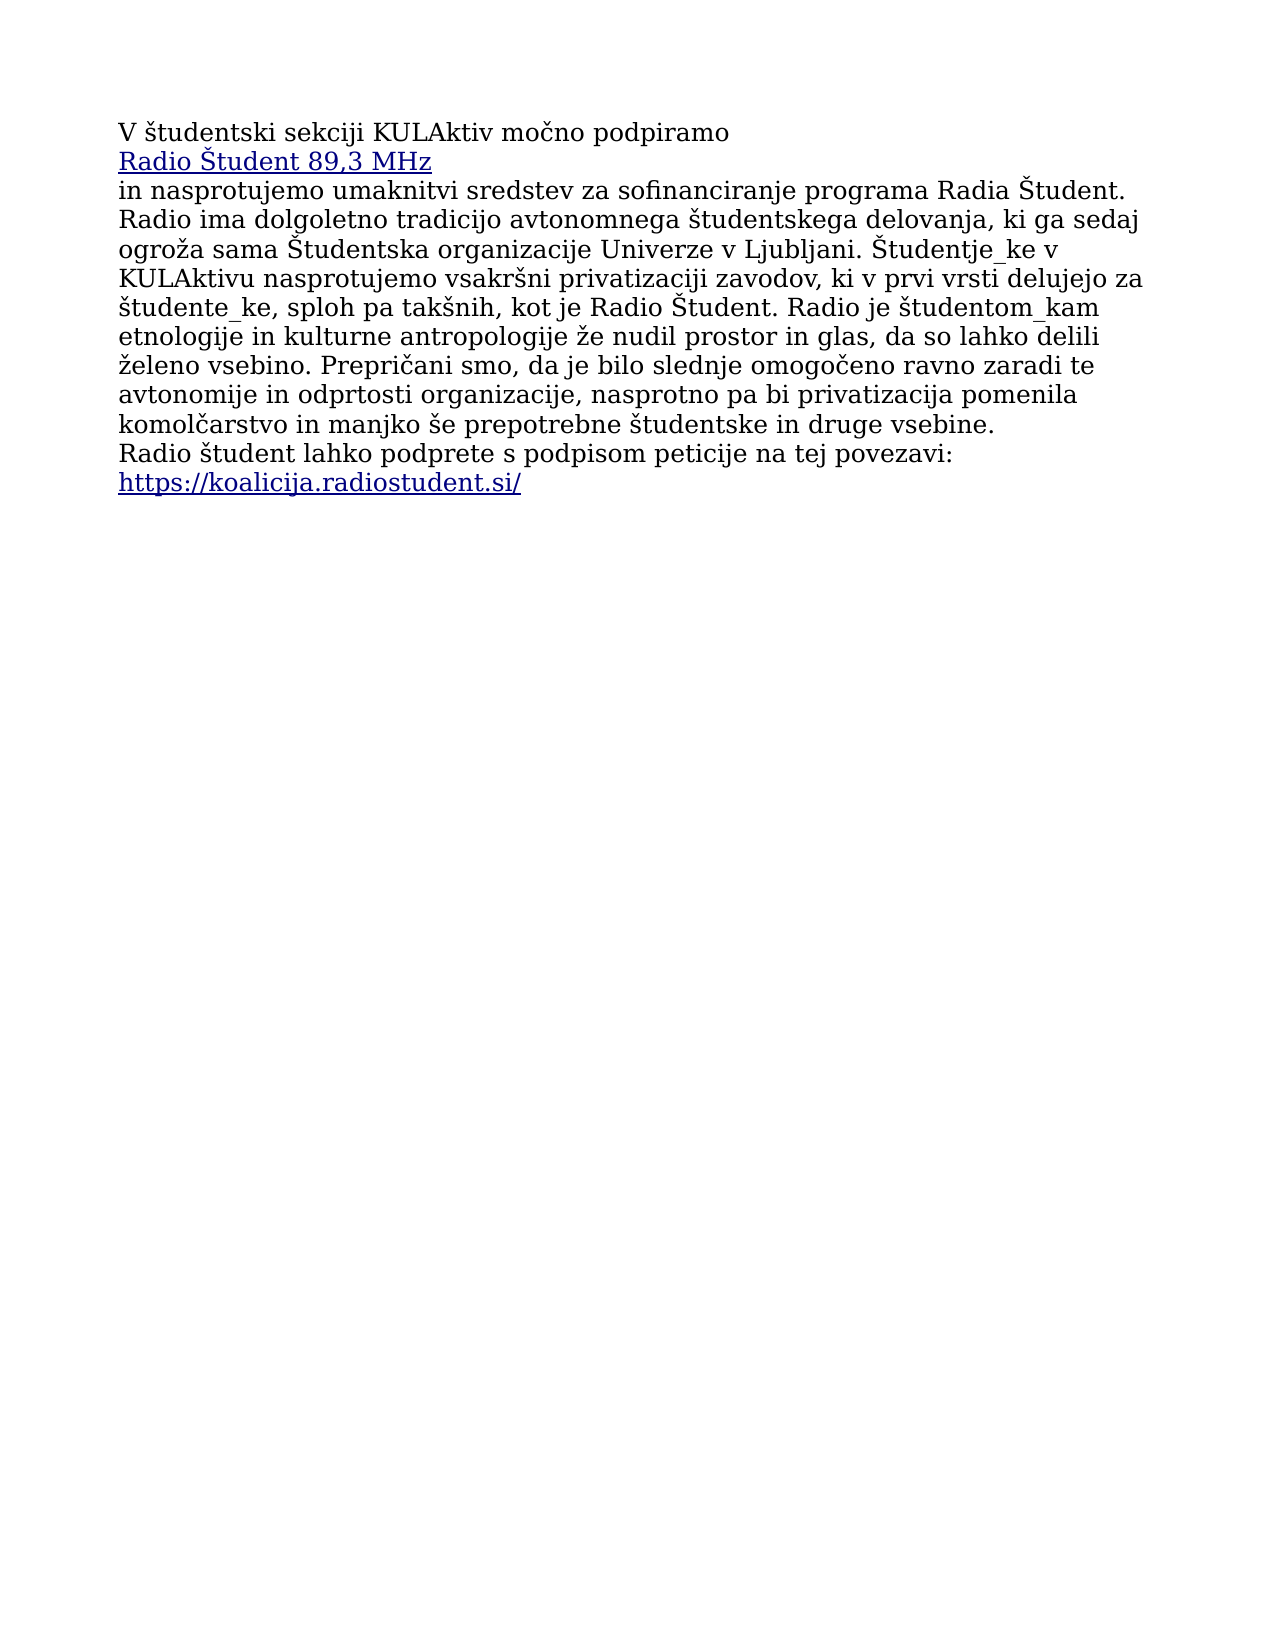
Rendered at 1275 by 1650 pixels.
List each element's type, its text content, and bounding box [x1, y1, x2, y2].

text Radio Študent 89,3 MHz [118, 147, 1157, 176]
text Radio študent lahko podprete s podpisom peticije na tej povezavi: https://koalicija.radiostudent.si/ [118, 439, 1157, 497]
text V študentski sekciji KULAktiv močno podpiramo [118, 118, 1157, 147]
text in nasprotujemo umaknitvi sredstev za sofinanciranje programa Radia Študent. Radio ima dolgoletno tradicijo avtonomnega študentskega delovanja, ki ga sedaj ogroža sama Študentska organizacije Univerze v Ljubljani. Študentje_ke v KULAktivu nasprotujemo vsakršni privatizaciji zavodov, ki v prvi vrsti delujejo za študente_ke, sploh pa takšnih, kot je Radio Študent. Radio je študentom_kam etnologije in kulturne antropologije že nudil prostor in glas, da so lahko delili želeno vsebino. Prepričani smo, da je bilo slednje omogočeno ravno zaradi te avtonomije in odprtosti organizacije, nasprotno pa bi privatizacija pomenila komolčarstvo in manjko še prepotrebne študentske in druge vsebine. [118, 176, 1157, 439]
